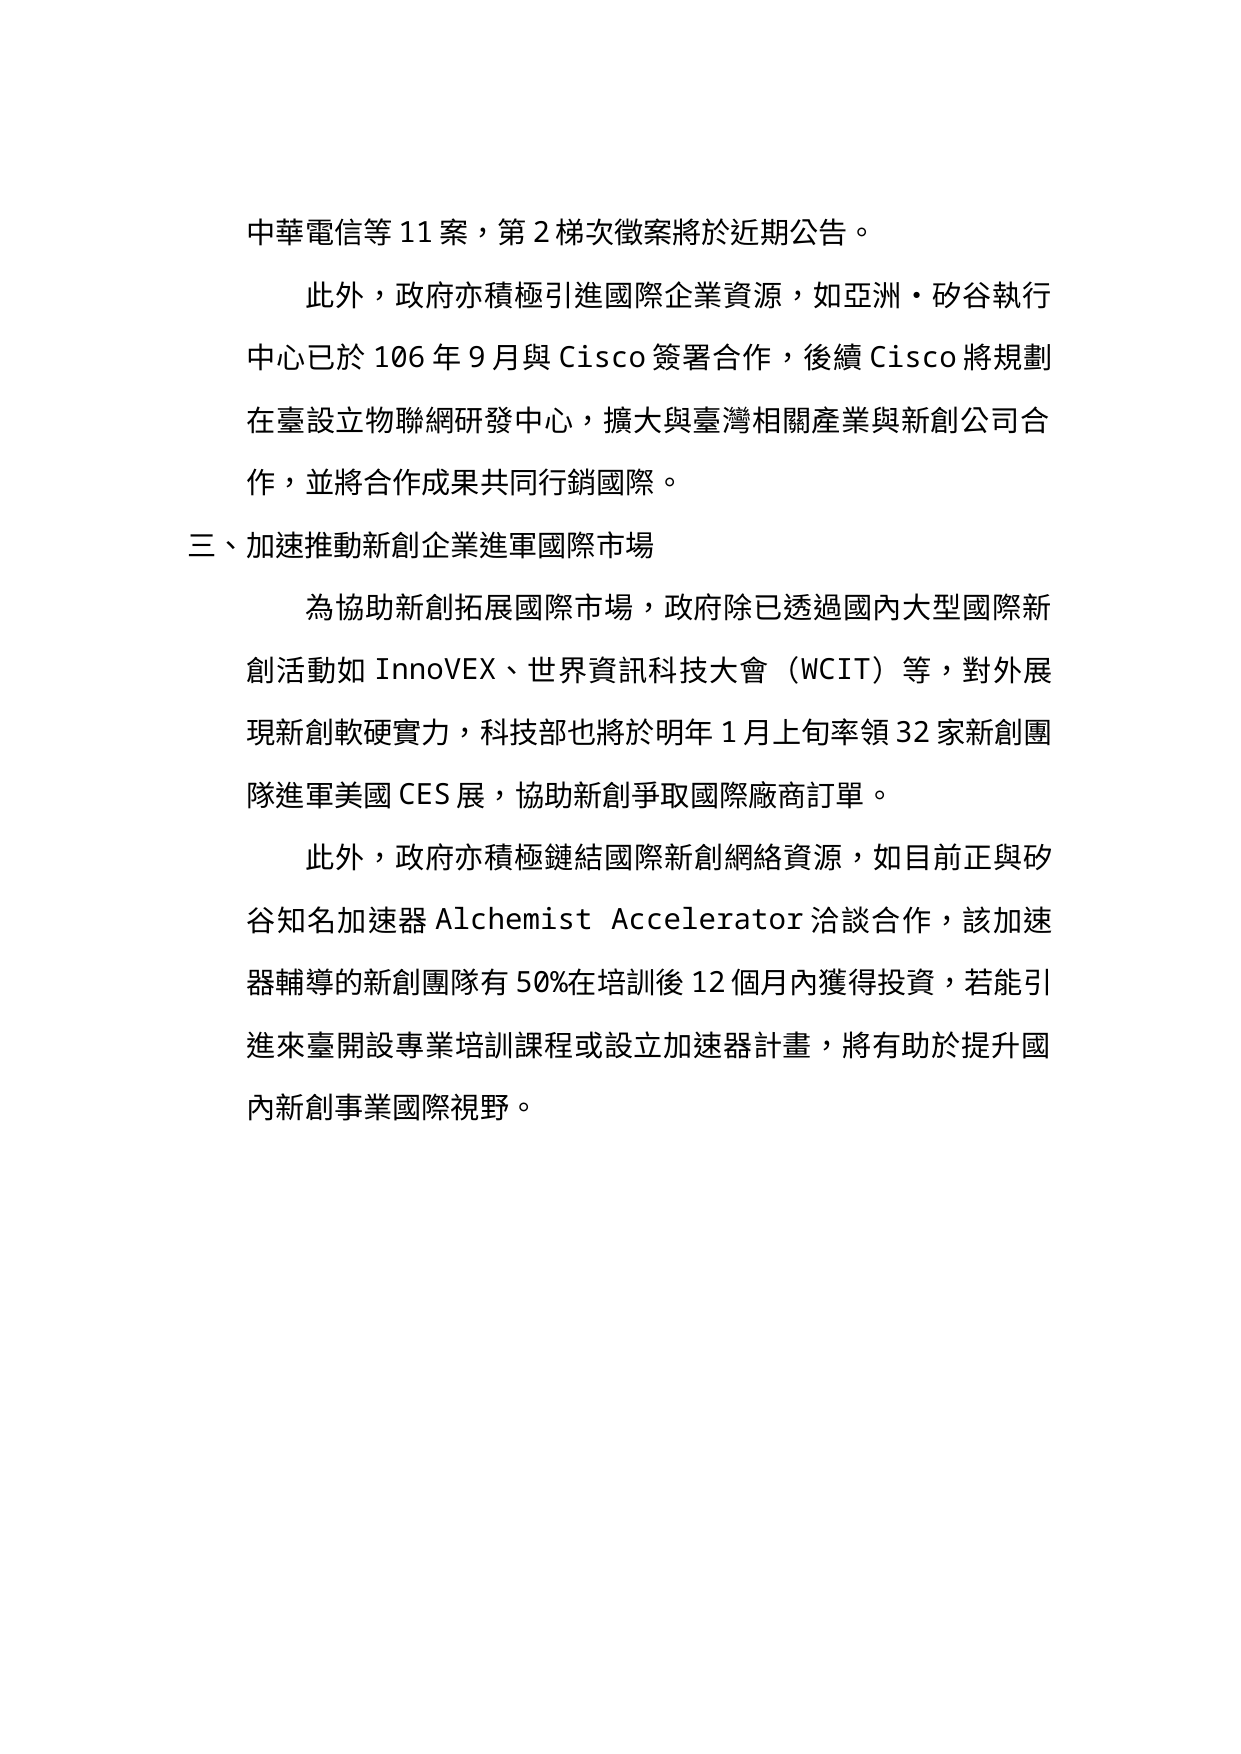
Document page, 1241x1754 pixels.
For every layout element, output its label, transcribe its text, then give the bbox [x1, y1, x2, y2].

text 三、加速推動新創企業進軍國際市場 [187, 502, 1053, 564]
text 為鼓勵大企業與新創企業合作，亞洲‧矽谷籌組物聯網產業大聯盟，推動智慧城市徵案機制，期能促進大企業釋出資源，與具有創意之新創企業合作共同提出解決方案，進一步以國家隊名義進軍海外市場。第1次智慧城市徵案已審查通過華碩、中華電信等11案，第2梯次徵案將於近期公告。 [246, 189, 1053, 252]
text 此外，政府亦積極引進國際企業資源，如亞洲‧矽谷執行中心已於106年9月與Cisco簽署合作，後續Cisco將規劃在臺設立物聯網研發中心，擴大與臺灣相關產業與新創公司合作，並將合作成果共同行銷國際。 [246, 252, 1053, 502]
text 此外，政府亦積極鏈結國際新創網絡資源，如目前正與矽谷知名加速器Alchemist Accelerator洽談合作，該加速器輔導的新創團隊有50%在培訓後12個月內獲得投資，若能引進來臺開設專業培訓課程或設立加速器計畫，將有助於提升國內新創事業國際視野。 [246, 814, 1053, 1127]
text 為協助新創拓展國際市場，政府除已透過國內大型國際新創活動如InnoVEX、世界資訊科技大會（WCIT）等，對外展現新創軟硬實力，科技部也將於明年1月上旬率領32家新創團隊進軍美國CES展，協助新創爭取國際廠商訂單。 [246, 564, 1053, 814]
